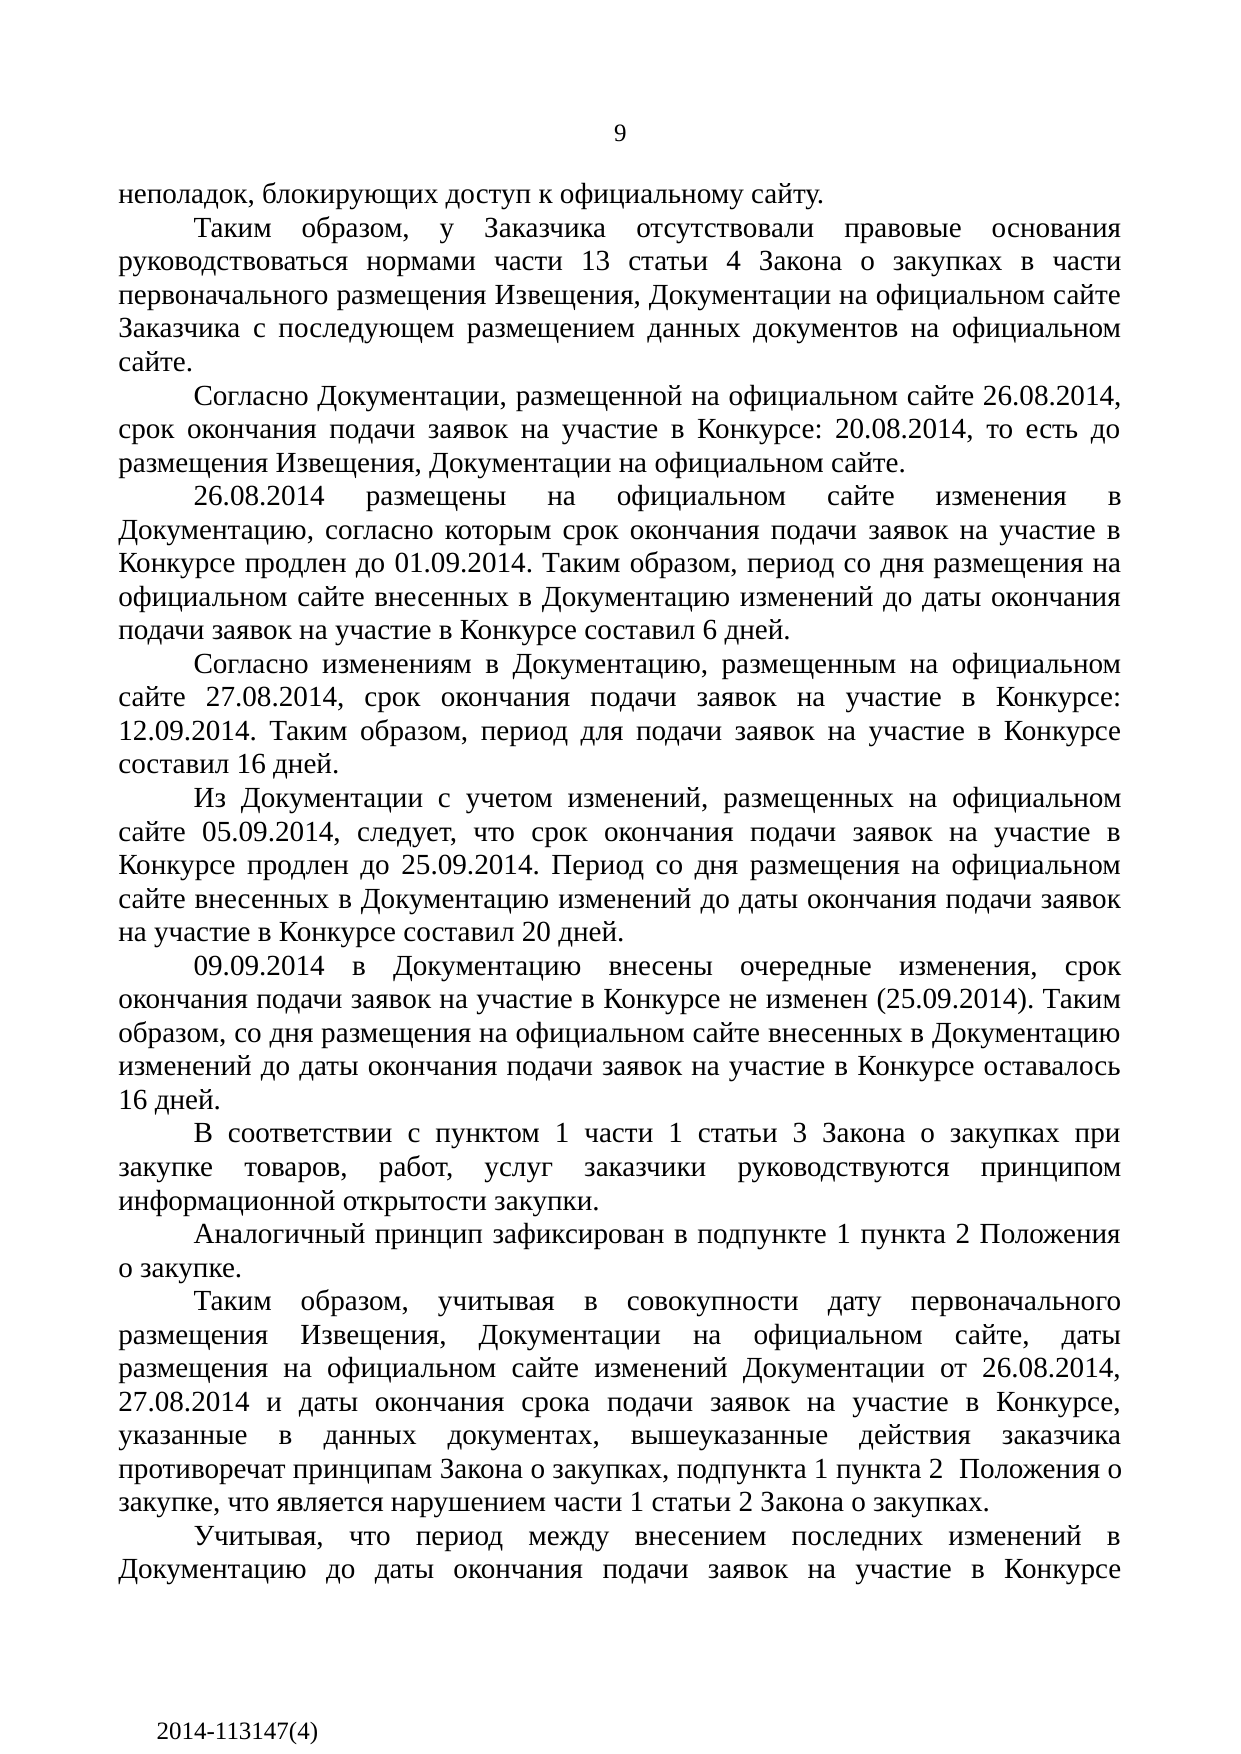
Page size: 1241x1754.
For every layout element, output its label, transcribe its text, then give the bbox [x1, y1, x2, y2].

text Согласно Документации, размещенной на официальном сайте 26.08.2014, срок окончания подачи заявок на участие в Конкурсе: 20.08.2014, то есть до размещения Извещения, Документации на официальном сайте. [118, 378, 1122, 478]
text Аналогичный принцип зафиксирован в подпункте 1 пункта 2 Положения о закупке. [118, 1216, 1122, 1283]
text Таким образом, у Заказчика отсутствовали правовые основания руководствоваться нормами части 13 статьи 4 Закона о закупках в части первоначального размещения Извещения, Документации на официальном сайте Заказчика с последующем размещением данных документов на официальном сайте. [118, 210, 1122, 378]
text Учитывая, что период между внесением последних изменений в Документацию до даты окончания подачи заявок на участие в Конкурсе [118, 1518, 1122, 1585]
text 09.09.2014 в Документацию внесены очередные изменения, срок окончания подачи заявок на участие в Конкурсе не изменен (25.09.2014). Таким образом, со дня размещения на официальном сайте внесенных в Документацию изменений до даты окончания подачи заявок на участие в Конкурсе оставалось 16 дней. [118, 948, 1122, 1116]
text Таким образом, учитывая в совокупности дату первоначального размещения Извещения, Документации на официальном сайте, даты размещения на официальном сайте изменений Документации от 26.08.2014, 27.08.2014 и даты окончания срока подачи заявок на участие в Конкурсе, указанные в данных документах, вышеуказанные действия заказчика противоречат принципам Закона о закупках, подпункта 1 пункта 2 Положения о закупке, что является нарушением части 1 статьи 2 Закона о закупках. [118, 1283, 1122, 1518]
text 26.08.2014 размещены на официальном сайте изменения в Документацию, согласно которым срок окончания подачи заявок на участие в Конкурсе продлен до 01.09.2014. Таким образом, период со дня размещения на официальном сайте внесенных в Документацию изменений до даты окончания подачи заявок на участие в Конкурсе составил 6 дней. [118, 478, 1122, 646]
text В соответствии с пунктом 1 части 1 статьи 3 Закона о закупках при закупке товаров, работ, услуг заказчики руководствуются принципом информационной открытости закупки. [118, 1116, 1122, 1216]
text неполадок, блокирующих доступ к официальному сайту. [118, 176, 1122, 210]
text Согласно изменениям в Документацию, размещенным на официальном сайте 27.08.2014, срок окончания подачи заявок на участие в Конкурсе: 12.09.2014. Таким образом, период для подачи заявок на участие в Конкурсе составил 16 дней. [118, 646, 1122, 780]
text Из Документации с учетом изменений, размещенных на официальном сайте 05.09.2014, следует, что срок окончания подачи заявок на участие в Конкурсе продлен до 25.09.2014. Период со дня размещения на официальном сайте внесенных в Документацию изменений до даты окончания подачи заявок на участие в Конкурсе составил 20 дней. [118, 780, 1122, 948]
